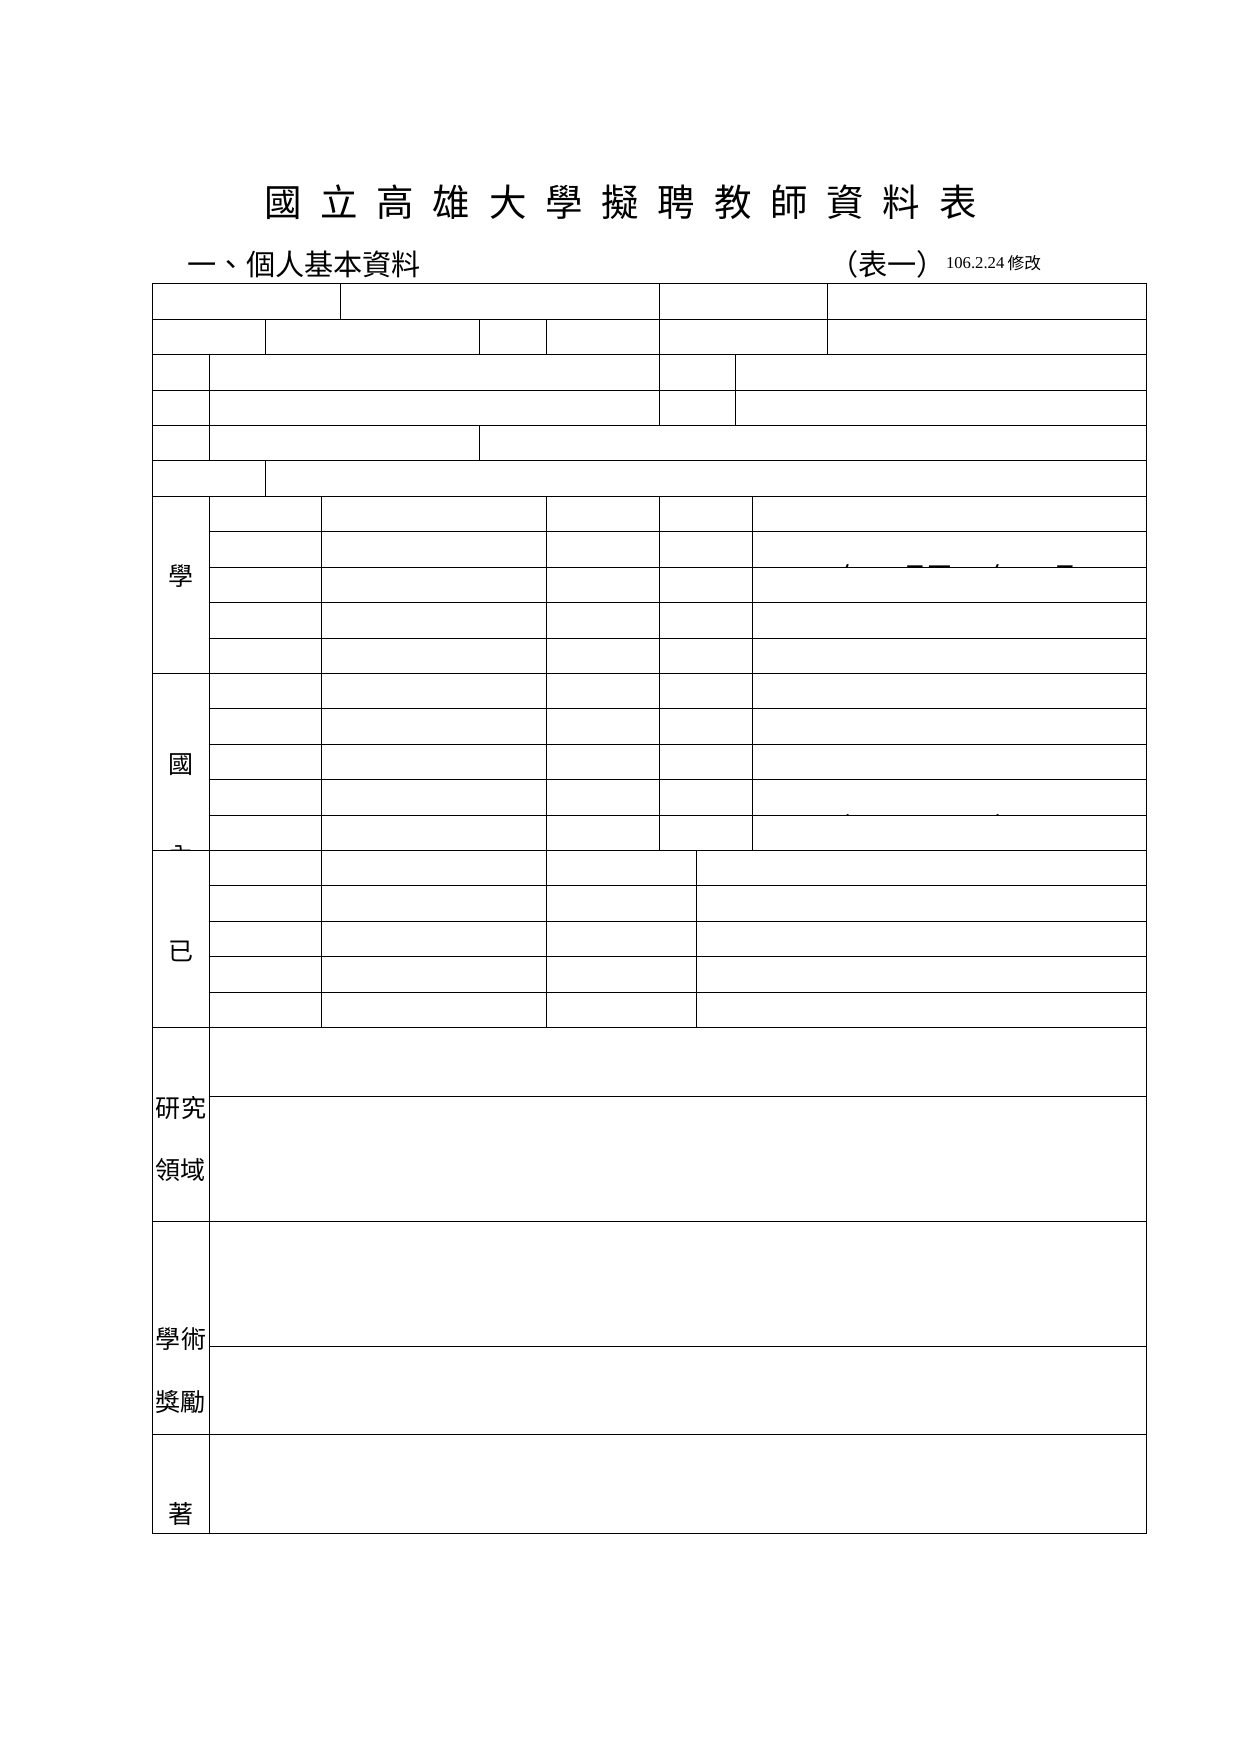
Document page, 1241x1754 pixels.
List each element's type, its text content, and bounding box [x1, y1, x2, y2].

table_header 中文姓名 [153, 284, 340, 319]
table_cell [322, 709, 546, 744]
table_cell 學 歷 [153, 497, 209, 673]
table_cell 性別 [480, 320, 546, 354]
table_cell [547, 886, 696, 921]
table_cell 講師 [210, 886, 321, 921]
table_cell 教授 [210, 993, 321, 1027]
table_cell 學校名稱 [322, 497, 546, 531]
table_cell [660, 780, 752, 814]
table_cell 電話 [153, 391, 209, 425]
table_cell 副字第 號 [322, 957, 546, 992]
table_cell [322, 603, 546, 637]
table_cell 特殊身份 [153, 461, 265, 496]
table_cell 本人同時擁有 國國籍（國籍資料如有變更請書面通知人事室） [480, 426, 1146, 460]
table_cell [322, 745, 546, 779]
table_header [828, 284, 1146, 319]
table_cell [660, 568, 752, 602]
table_cell 出生日期 [153, 320, 265, 354]
table_cell [210, 816, 321, 850]
table_cell 研究領域 [153, 1028, 209, 1221]
table_cell [210, 745, 321, 779]
table_cell [547, 957, 696, 992]
table_cell [547, 745, 659, 779]
table_cell [210, 709, 321, 744]
table_cell 年 月至 年 月 [753, 568, 1146, 602]
table_cell 年 月至 年 月 [753, 639, 1146, 673]
table_cell [547, 568, 659, 602]
table_cell [210, 1028, 1146, 1096]
table_cell 服務機關 [322, 674, 546, 708]
table_cell 等級 [210, 851, 321, 885]
text 一、個人基本資料 （表一）106.2.24修改 [187, 221, 1053, 283]
table_cell [210, 1097, 1146, 1221]
table_cell [210, 1347, 1146, 1434]
table_header 英文姓名 [660, 284, 827, 319]
table_cell 年 月至 年 月 [753, 603, 1146, 637]
table_cell [660, 532, 752, 567]
table_cell [547, 320, 659, 354]
table_cell [322, 780, 546, 814]
table_cell 年 月至 年 月 [753, 780, 1146, 814]
table_cell [210, 568, 321, 602]
table_header [341, 284, 659, 319]
table_cell [660, 816, 752, 850]
table_cell [210, 603, 321, 637]
table_cell 年 月至 年 月 [753, 745, 1146, 779]
table_cell 學位 [660, 497, 752, 531]
table_cell [660, 709, 752, 744]
table_cell 講字第 號 [322, 886, 546, 921]
table_cell [547, 532, 659, 567]
table_cell [210, 355, 659, 389]
table_cell 國籍 [153, 426, 209, 460]
table_cell [547, 816, 659, 850]
table_cell [547, 603, 659, 637]
table_cell 證書字號 [322, 851, 546, 885]
table_cell 年資起算年月 [547, 851, 696, 885]
table_cell 國名 [210, 497, 321, 531]
table_cell 任 職 起 迄 年 月 [753, 674, 1146, 708]
table_cell 助理教授 [210, 922, 321, 956]
table_cell 學術獎勵 [153, 1222, 209, 1434]
table_cell 年 月至 年 月 [753, 532, 1146, 567]
table_cell [697, 957, 1146, 992]
table_cell 國名 [210, 674, 321, 708]
table_cell [322, 532, 546, 567]
table_cell 國 內 外 工 作 經 歷 [153, 674, 209, 850]
table_cell [697, 886, 1146, 921]
table_cell [547, 780, 659, 814]
table_cell 手機 [660, 391, 735, 425]
table_cell [266, 320, 479, 354]
table_cell 年 月至 年 月 [753, 709, 1146, 744]
table_cell 身分證字號 [660, 320, 827, 354]
table_cell 專(兼)任 [660, 674, 752, 708]
table_cell [547, 709, 659, 744]
table_cell [210, 780, 321, 814]
table_cell [547, 639, 659, 673]
table_cell [697, 922, 1146, 956]
table_cell [660, 745, 752, 779]
table_cell [660, 639, 752, 673]
table_cell [697, 993, 1146, 1027]
table_cell □原住民 □身心障礙者(等級: ) □其他 [266, 461, 1146, 496]
table_cell [322, 816, 546, 850]
table_cell 副教授 [210, 957, 321, 992]
table_cell [828, 320, 1146, 354]
table_cell [210, 1222, 1146, 1346]
table_cell 教字第 號 [322, 993, 546, 1027]
table_cell 著 [153, 1435, 209, 1533]
table_cell [547, 993, 696, 1027]
table_cell e-mail [660, 355, 735, 389]
table_cell 送審著作名稱 [697, 851, 1146, 885]
table_cell [210, 532, 321, 567]
table_cell [210, 639, 321, 673]
table_cell 助理字第 號 [322, 922, 546, 956]
table_cell [210, 391, 659, 425]
table_cell 職務 [547, 674, 659, 708]
table_cell 年 月至 年 月 [753, 816, 1146, 850]
table_cell [210, 1435, 1146, 1533]
table_cell 系所別 [547, 497, 659, 531]
table_cell [322, 568, 546, 602]
table_cell [322, 639, 546, 673]
table_cell [736, 391, 1146, 425]
table_cell [660, 603, 752, 637]
table_cell 已 審 定 教 師 資 格 [153, 851, 209, 1027]
table_cell [547, 922, 696, 956]
table_cell 修 業 起 訖 年 月 [753, 497, 1146, 531]
text 國 立 高 雄 大 學 擬 聘 教 師 資 料 表 [187, 158, 1053, 221]
table_cell [736, 355, 1146, 389]
table_cell [210, 426, 479, 460]
table_cell 地址 [153, 355, 209, 389]
